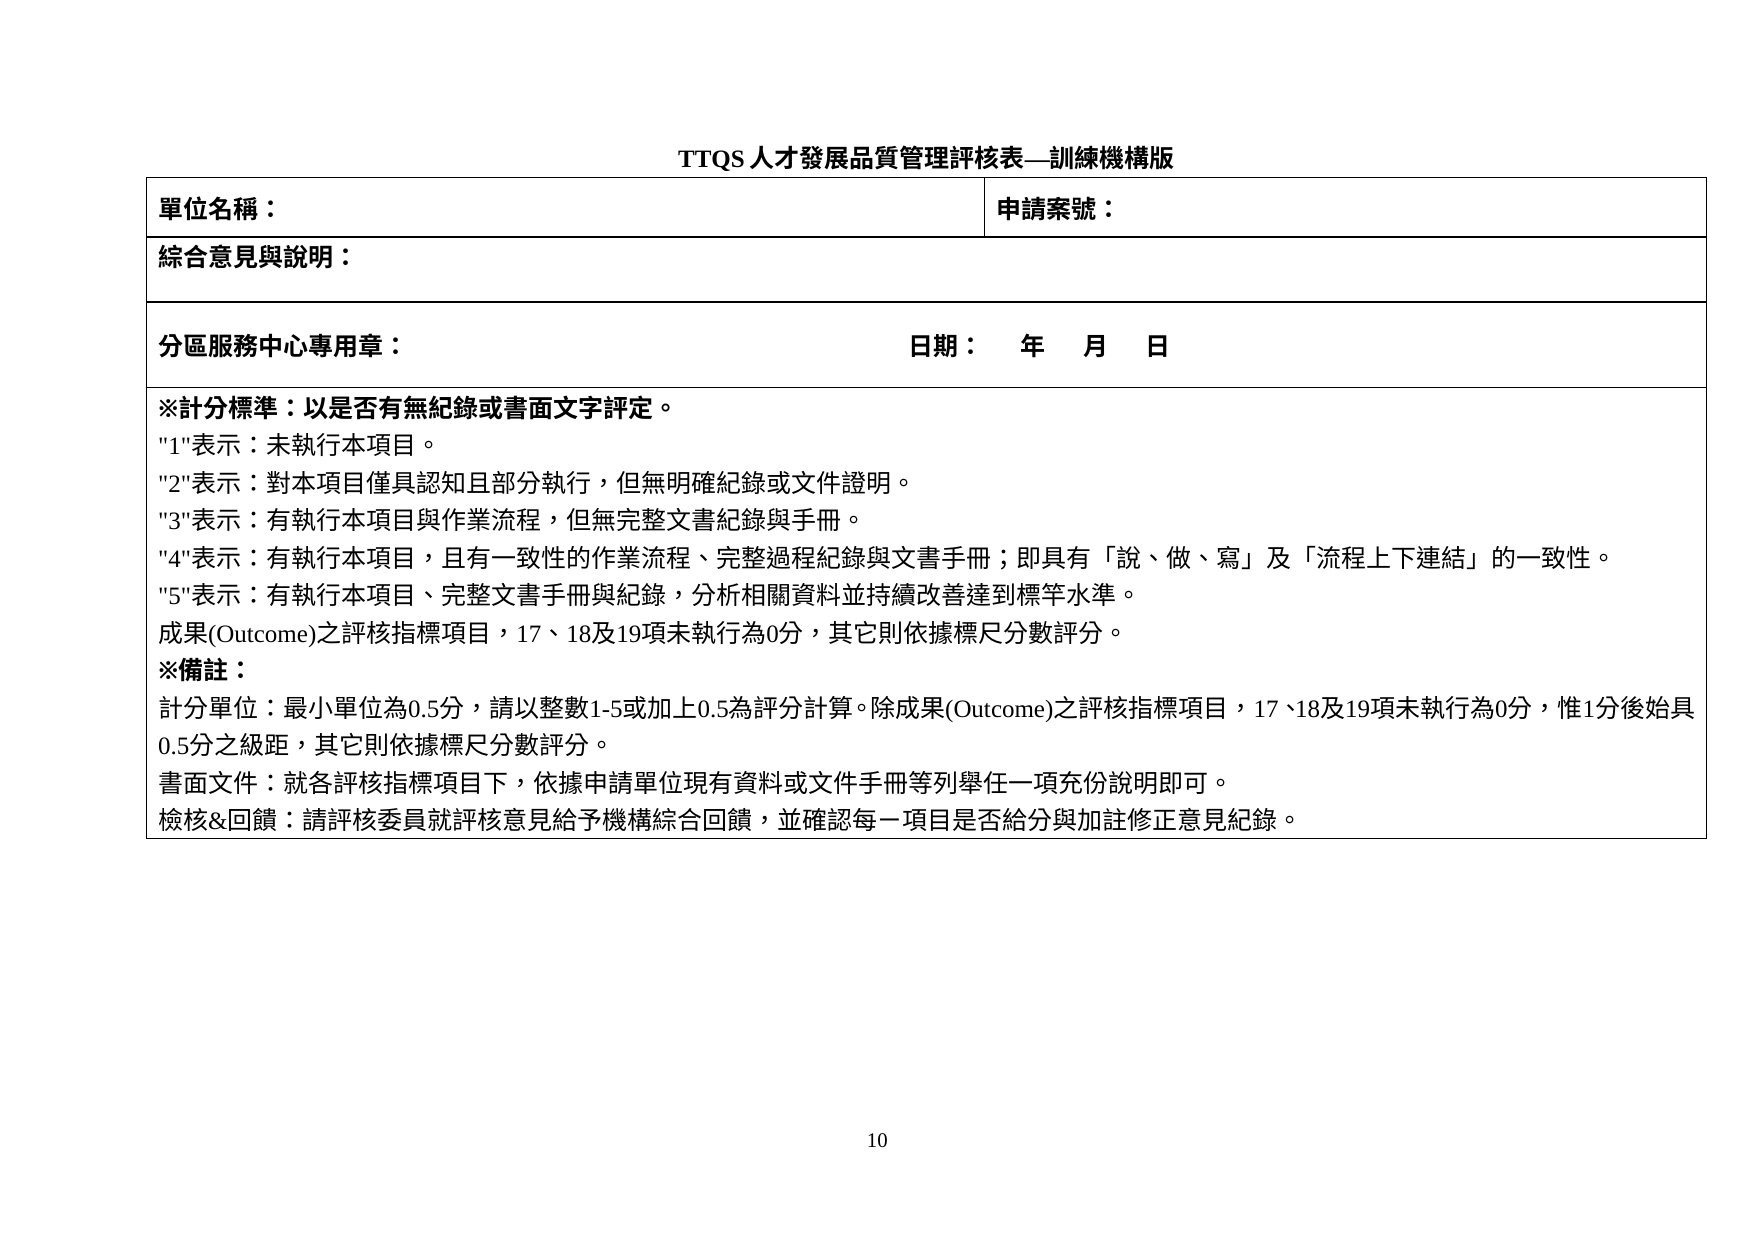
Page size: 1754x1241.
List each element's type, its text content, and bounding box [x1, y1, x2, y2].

table_cell 申請案號： [985, 178, 1706, 236]
table_cell 分區服務中心專用章： 日期： 年 月 日 [147, 303, 1706, 387]
table_cell 單位名稱： [147, 178, 984, 236]
table_header TTQS人才發展品質管理評核表—訓練機構版 [147, 138, 1706, 177]
table_cell ※計分標準：以是否有無紀錄或書面文字評定。 "1"表示：未執行本項目。 "2"表示：對本項目僅具認知且部分執行，但無明確紀錄或文件證明。 "3"表示：有執行本項目與作業流程，但無完整文書紀錄與手冊。 "4"表示：有執行本項目，且有一致性的作業流程、完整過程紀錄與文書手冊；即具有「說、做、寫」及「流程上下連結」的一致性。 "5"表示：有執行本項目、完整文書手冊與紀錄，分析相關資料並持續改善達到標竿水準。 成果(Outcome)之評核指標項目，17、18及19項未執行為0分，其它則依據標尺分數評分。 ※備註： 計分單位：最小單位為0.5分，請以整數1-5或加上0.5為評分計算。除成果(Outcome)之評核指標項目，17、18及19項未執行為0分，惟1分後始具0.5分之級距，其它則依據標尺分數評分。 書面文件：就各評核指標項目下，依據申請單位現有資料或文件手冊等列舉任一項充份說明即可。 檢核&回饋：請評核委員就評核意見給予機構綜合回饋，並確認每ㄧ項目是否給分與加註修正意見紀錄。 [147, 388, 1706, 838]
table_cell 綜合意見與說明： [147, 238, 1706, 301]
